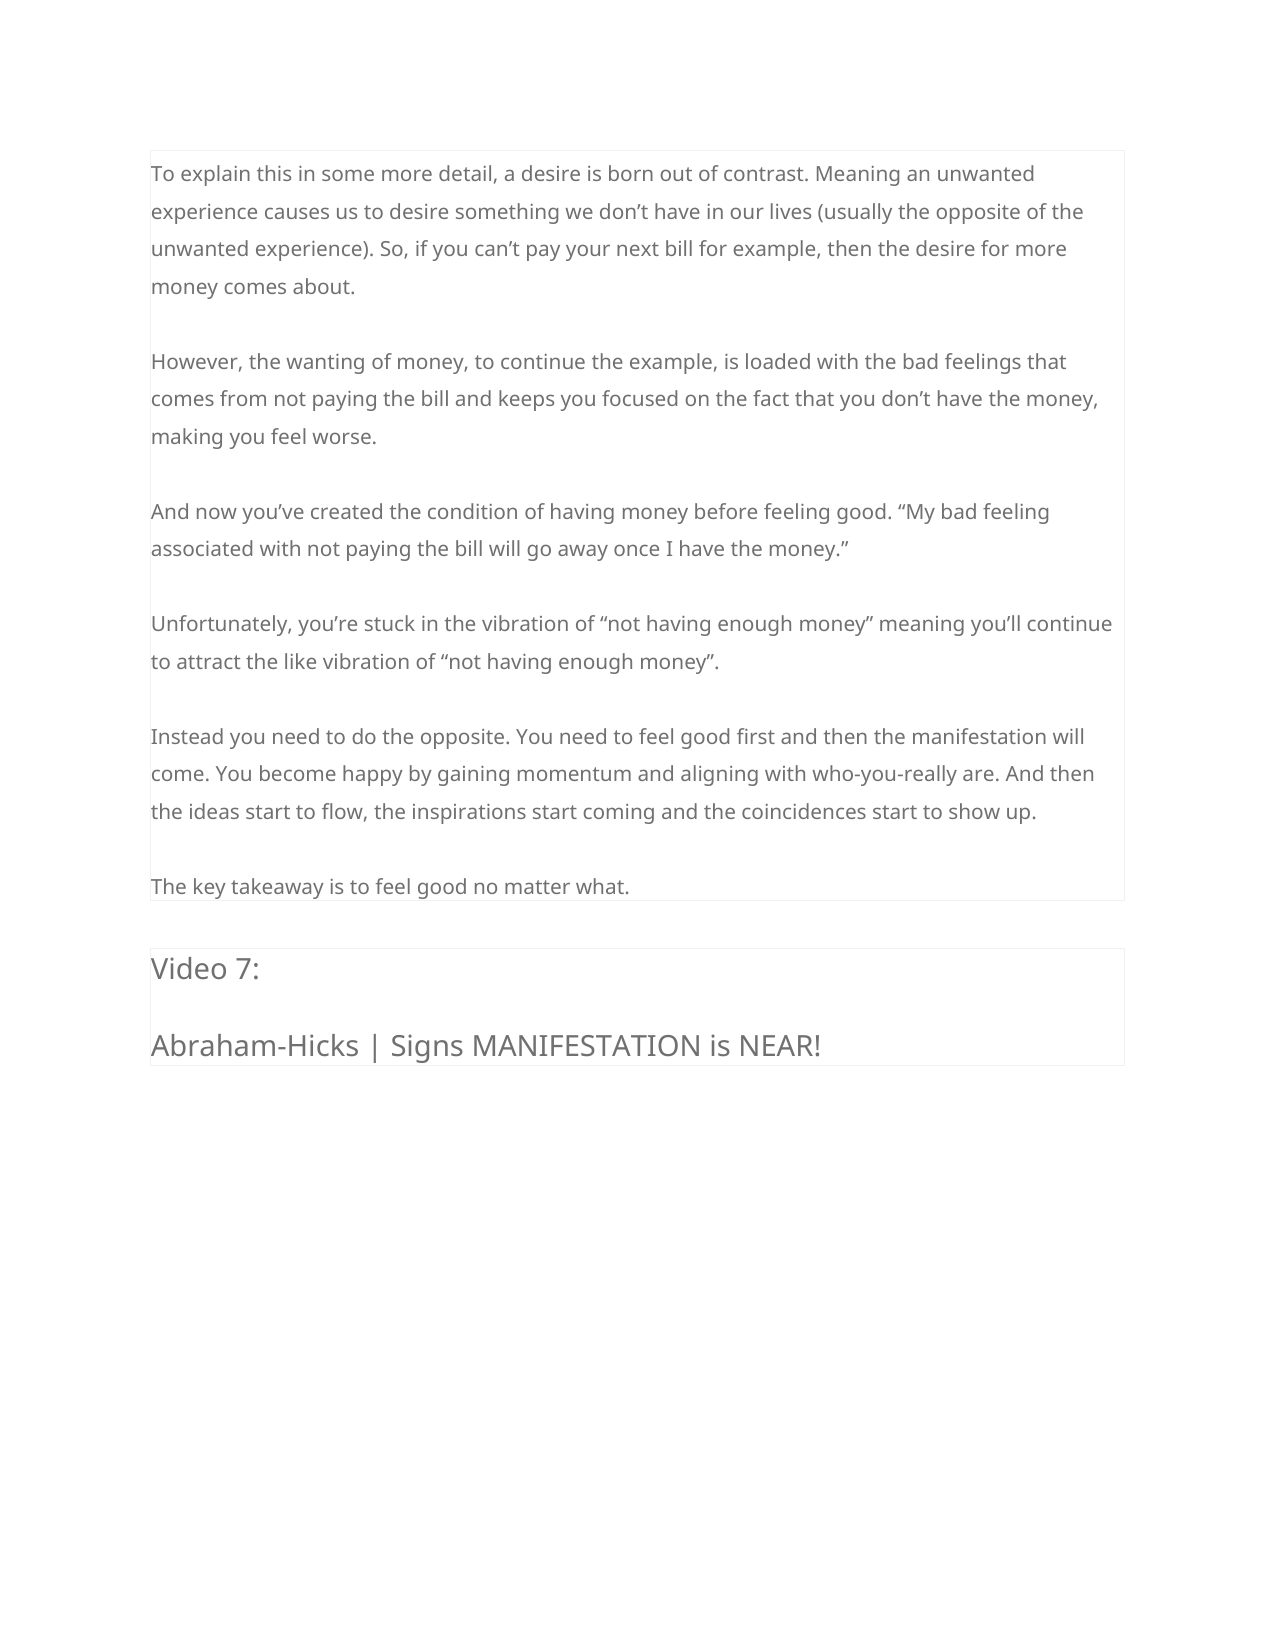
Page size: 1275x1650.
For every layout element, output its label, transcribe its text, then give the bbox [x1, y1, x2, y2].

text The key takeaway is to feel good no matter what. [151, 862, 1124, 900]
text Instead you need to do the opposite. You need to feel good first and then the manifestation will come. You become happy by gaining momentum and aligning with who-you-really are. And then the ideas start to flow, the inspirations start coming and the coincidences start to show up. [151, 712, 1124, 825]
text Video 7: [151, 949, 1124, 987]
text And now you’ve created the condition of having money before feeling good. “My bad feeling associated with not paying the bill will go away once I have the money.” [151, 487, 1124, 562]
text Abraham-Hicks | Signs MANIFESTATION is NEAR! [151, 1025, 1124, 1065]
text However, the wanting of money, to continue the example, is loaded with the bad feelings that comes from not paying the bill and keeps you focused on the fact that you don’t have the money, making you feel worse. [151, 337, 1124, 450]
text To explain this in some more detail, a desire is born out of contrast. Meaning an unwanted experience causes us to desire something we don’t have in our lives (usually the opposite of the unwanted experience). So, if you can’t pay your next bill for example, then the desire for more money comes about. [151, 151, 1124, 300]
text Unfortunately, you’re stuck in the vibration of “not having enough money” meaning you’ll continue to attract the like vibration of “not having enough money”. [151, 600, 1124, 675]
